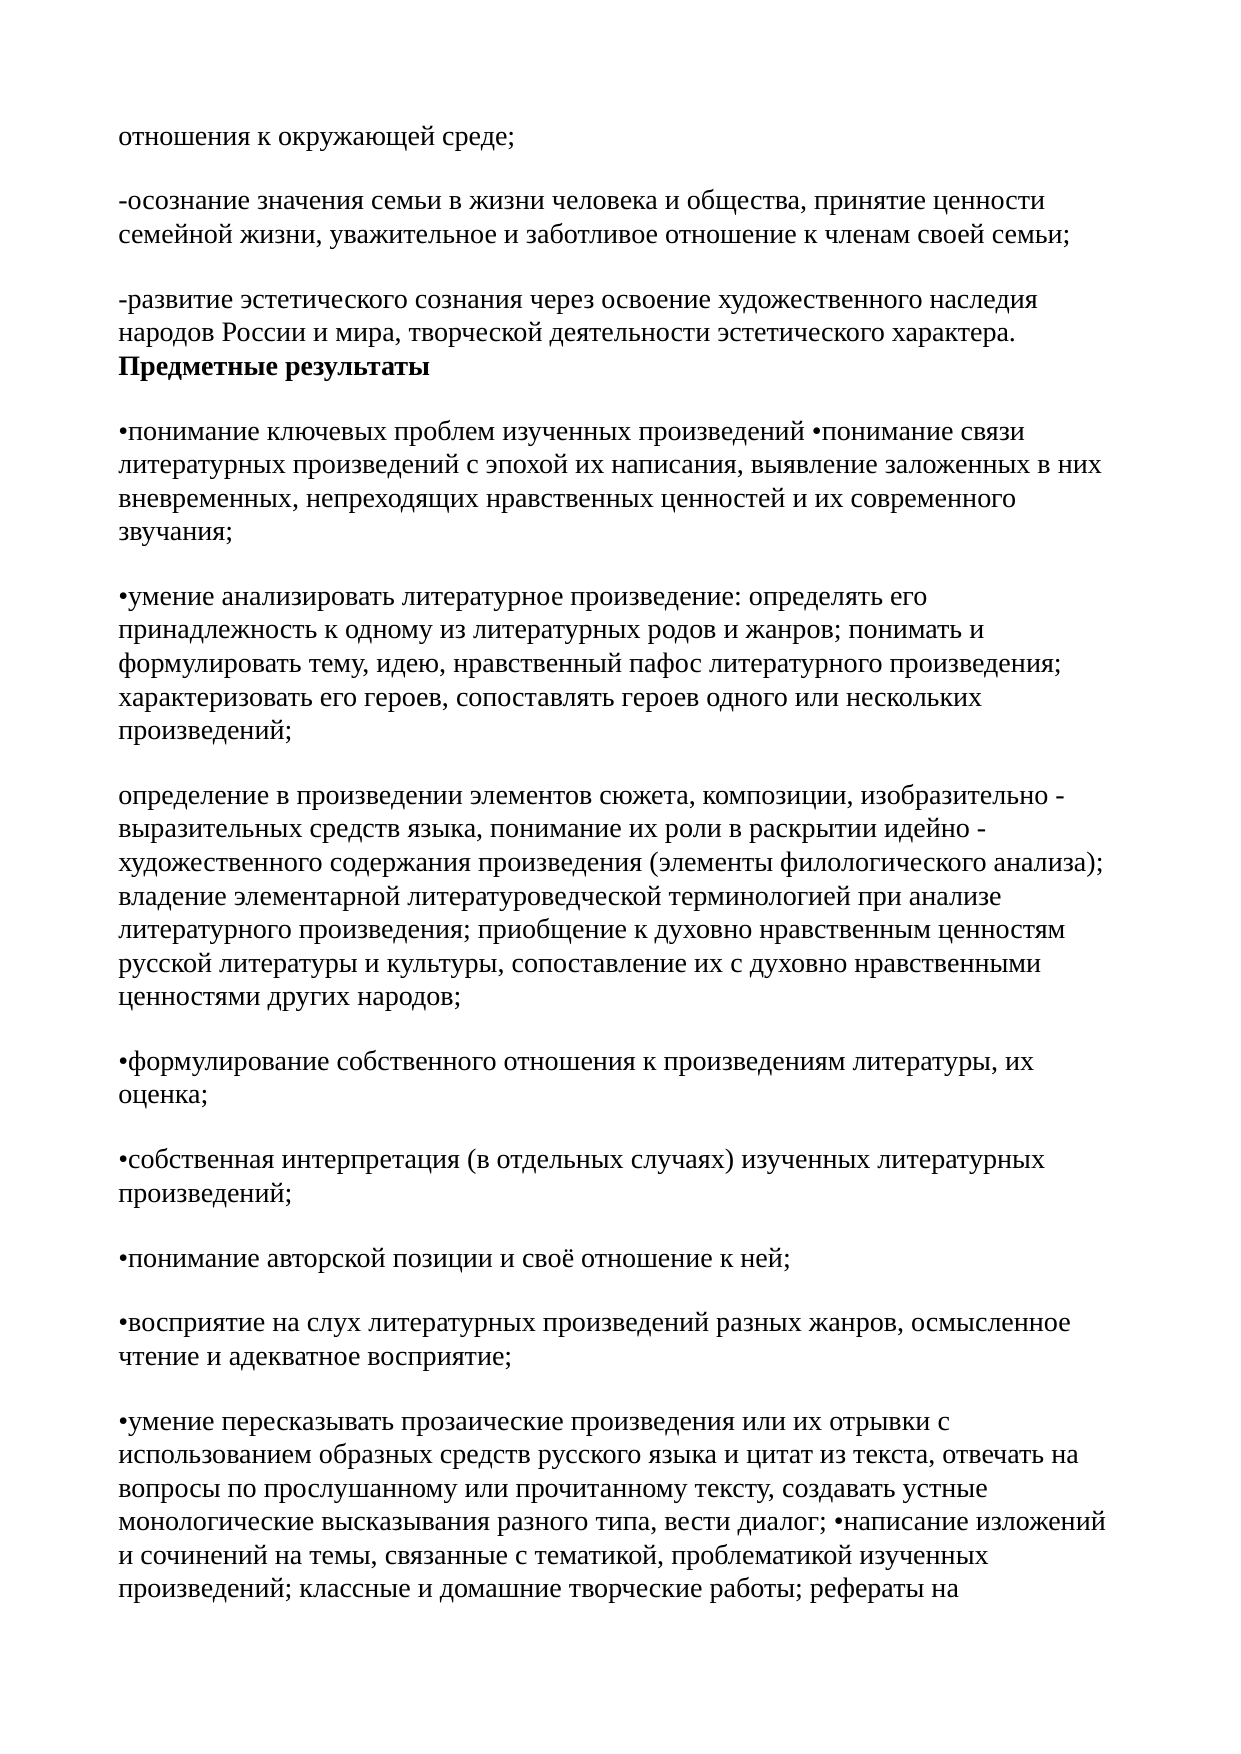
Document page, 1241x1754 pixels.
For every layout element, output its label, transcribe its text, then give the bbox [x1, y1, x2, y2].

text •умение анализировать литературное произведение: определять его принадлежность к одному из литературных родов и жанров; понимать и формулировать тему, идею, нравственный пафос литературного произведения; характеризовать его героев, сопоставлять героев одного или нескольких произведений; [118, 578, 1122, 746]
text -развитие эстетического сознания через освоение художественного наследия народов России и мира, творческой деятельности эстетического характера. Предметные результаты [118, 281, 1122, 382]
text отношения к окружающей среде; [118, 118, 1122, 152]
text •собственная интерпретация (в отдельных случаях) изученных литературных произведений; [118, 1142, 1122, 1209]
text •понимание авторской позиции и своё отношение к ней; [118, 1240, 1122, 1274]
text •умение пересказывать прозаические произведения или их отрывки с использованием образных средств русского языка и цитат из текста, отвечать на вопросы по прослушанному или прочитанному тексту, создавать устные монологические высказывания разного типа, вести диалог; •написание изложений и сочинений на темы, связанные с тематикой, проблематикой изученных произведений; классные и домашние творческие работы; рефераты на [118, 1403, 1122, 1604]
text •восприятие на слух литературных произведений разных жанров, осмысленное чтение и адекватное восприятие; [118, 1305, 1122, 1372]
text •формулирование собственного отношения к произведениям литературы, их оценка; [118, 1043, 1122, 1111]
text определение в произведении элементов сюжета, композиции, изобразительно -выразительных средств языка, понимание их роли в раскрытии идейно -художественного содержания произведения (элементы филологического анализа); владение элементарной литературоведческой терминологией при анализе литературного произведения; приобщение к духовно нравственным ценностям русской литературы и культуры, сопоставление их с духовно нравственными ценностями других народов; [118, 777, 1122, 1012]
text -осознание значения семьи в жизни человека и общества, принятие ценности семейной жизни, уважительное и заботливое отношение к членам своей семьи; [118, 183, 1122, 250]
text •понимание ключевых проблем изученных произведений •понимание связи литературных произведений с эпохой их написания, выявление заложенных в них вневременных, непреходящих нравственных ценностей и их современного звучания; [118, 413, 1122, 547]
